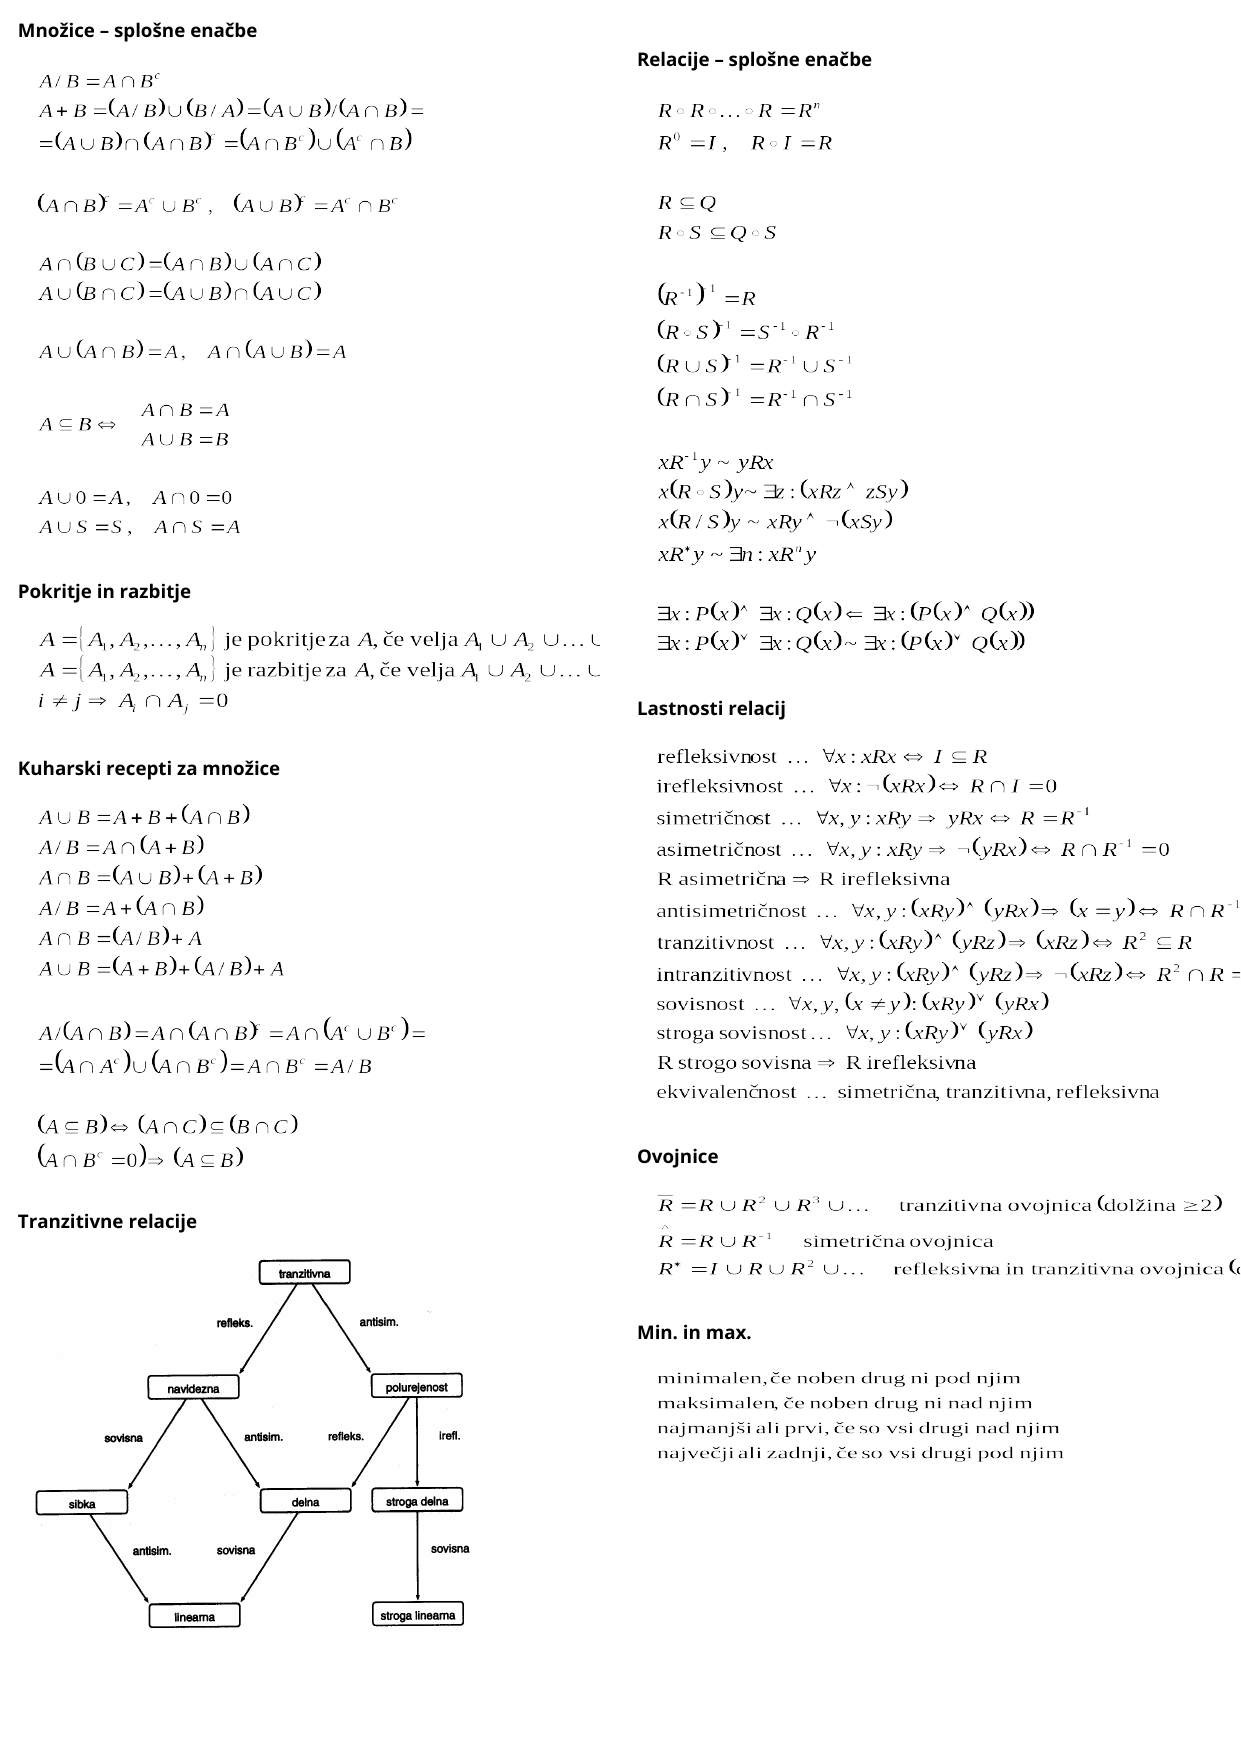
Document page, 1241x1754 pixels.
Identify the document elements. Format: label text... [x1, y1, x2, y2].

text Min. in max. [637, 1319, 1222, 1473]
text Lastnosti relacij [637, 695, 1240, 1114]
text Kuharski recepti za množice [18, 756, 563, 1183]
text Pokritje in razbitje [18, 578, 600, 756]
text Tranzitivne relacije [18, 1209, 563, 1640]
text Relacije – splošne enačbe [637, 46, 1222, 667]
text Množice – splošne enačbe [18, 18, 563, 578]
text Ovojnice [637, 1143, 1240, 1291]
picture [34, 1257, 470, 1631]
